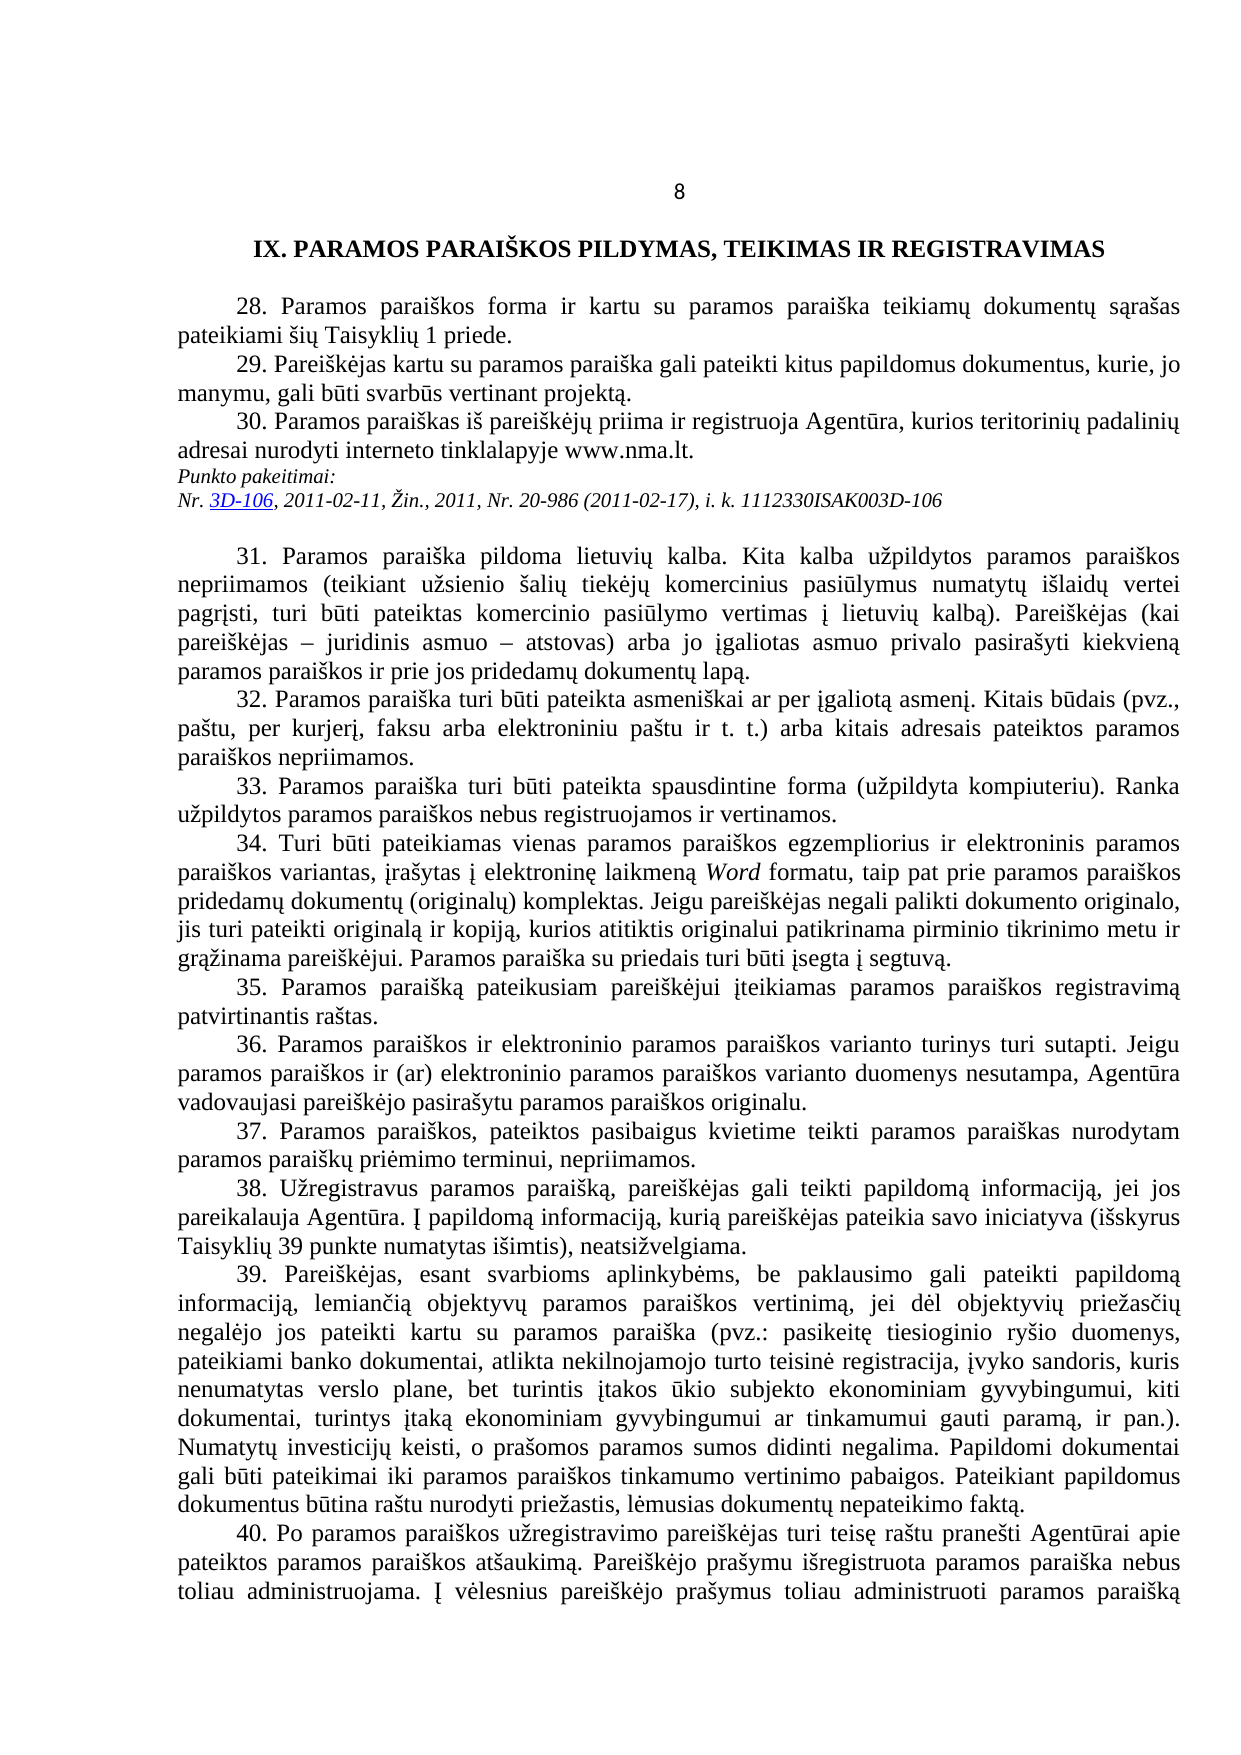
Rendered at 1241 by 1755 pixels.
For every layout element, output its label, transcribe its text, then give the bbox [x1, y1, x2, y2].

text IX. PARAMOS PARAIŠKOS PILDYMAS, TEIKIMAS IR REGISTRAVIMAS [177, 234, 1181, 263]
text 40. Po paramos paraiškos užregistravimo pareiškėjas turi teisę raštu pranešti Agentūrai apie pateiktos paramos paraiškos atšaukimą. Pareiškėjo prašymu išregistruota paramos paraiška nebus toliau administruojama. Į vėlesnius pareiškėjo prašymus toliau administruoti paramos paraišką [177, 1518, 1181, 1604]
text 35. Paramos paraišką pateikusiam pareiškėjui įteikiamas paramos paraiškos registravimą patvirtinantis raštas. [177, 972, 1181, 1029]
text 30. Paramos paraiškas iš pareiškėjų priima ir registruoja Agentūra, kurios teritorinių padalinių adresai nurodyti interneto tinklalapyje www.nma.lt. [177, 406, 1181, 464]
text 32. Paramos paraiška turi būti pateikta asmeniškai ar per įgaliotą asmenį. Kitais būdais (pvz., paštu, per kurjerį, faksu arba elektroniniu paštu ir t. t.) arba kitais adresais pateiktos paramos paraiškos nepriimamos. [177, 684, 1181, 771]
text 34. Turi būti pateikiamas vienas paramos paraiškos egzempliorius ir elektroninis paramos paraiškos variantas, įrašytas į elektroninę laikmeną Word formatu, taip pat prie paramos paraiškos pridedamų dokumentų (originalų) komplektas. Jeigu pareiškėjas negali palikti dokumento originalo, jis turi pateikti originalą ir kopiją, kurios atitiktis originalui patikrinama pirminio tikrinimo metu ir grąžinama pareiškėjui. Paramos paraiška su priedais turi būti įsegta į segtuvą. [177, 828, 1181, 972]
text 29. Pareiškėjas kartu su paramos paraiška gali pateikti kitus papildomus dokumentus, kurie, jo manymu, gali būti svarbūs vertinant projektą. [177, 349, 1181, 406]
text 28. Paramos paraiškos forma ir kartu su paramos paraiška teikiamų dokumentų sąrašas pateikiami šių Taisyklių 1 priede. [177, 291, 1181, 349]
text Punkto pakeitimai: [177, 464, 1181, 488]
text 37. Paramos paraiškos, pateiktos pasibaigus kvietime teikti paramos paraiškas nurodytam paramos paraiškų priėmimo terminui, nepriimamos. [177, 1116, 1181, 1173]
text 33. Paramos paraiška turi būti pateikta spausdintine forma (užpildyta kompiuteriu). Ranka užpildytos paramos paraiškos nebus registruojamos ir vertinamos. [177, 771, 1181, 828]
text 36. Paramos paraiškos ir elektroninio paramos paraiškos varianto turinys turi sutapti. Jeigu paramos paraiškos ir (ar) elektroninio paramos paraiškos varianto duomenys nesutampa, Agentūra vadovaujasi pareiškėjo pasirašytu paramos paraiškos originalu. [177, 1029, 1181, 1116]
text 39. Pareiškėjas, esant svarbioms aplinkybėms, be paklausimo gali pateikti papildomą informaciją, lemiančią objektyvų paramos paraiškos vertinimą, jei dėl objektyvių priežasčių negalėjo jos pateikti kartu su paramos paraiška (pvz.: pasikeitę tiesioginio ryšio duomenys, pateikiami banko dokumentai, atlikta nekilnojamojo turto teisinė registracija, įvyko sandoris, kuris nenumatytas verslo plane, bet turintis įtakos ūkio subjekto ekonominiam gyvybingumui, kiti dokumentai, turintys įtaką ekonominiam gyvybingumui ar tinkamumui gauti paramą, ir pan.). Numatytų investicijų keisti, o prašomos paramos sumos didinti negalima. Papildomi dokumentai gali būti pateikimai iki paramos paraiškos tinkamumo vertinimo pabaigos. Pateikiant papildomus dokumentus būtina raštu nurodyti priežastis, lėmusias dokumentų nepateikimo faktą. [177, 1259, 1181, 1518]
text 31. Paramos paraiška pildoma lietuvių kalba. Kita kalba užpildytos paramos paraiškos nepriimamos (teikiant užsienio šalių tiekėjų komercinius pasiūlymus numatytų išlaidų vertei pagrįsti, turi būti pateiktas komercinio pasiūlymo vertimas į lietuvių kalbą). Pareiškėjas (kai pareiškėjas – juridinis asmuo – atstovas) arba jo įgaliotas asmuo privalo pasirašyti kiekvieną paramos paraiškos ir prie jos pridedamų dokumentų lapą. [177, 541, 1181, 684]
text 38. Užregistravus paramos paraišką, pareiškėjas gali teikti papildomą informaciją, jei jos pareikalauja Agentūra. Į papildomą informaciją, kurią pareiškėjas pateikia savo iniciatyva (išskyrus Taisyklių 39 punkte numatytas išimtis), neatsižvelgiama. [177, 1173, 1181, 1259]
text Nr. 3D-106, 2011-02-11, Žin., 2011, Nr. 20-986 (2011-02-17), i. k. 1112330ISAK003D-106 [177, 488, 1181, 512]
